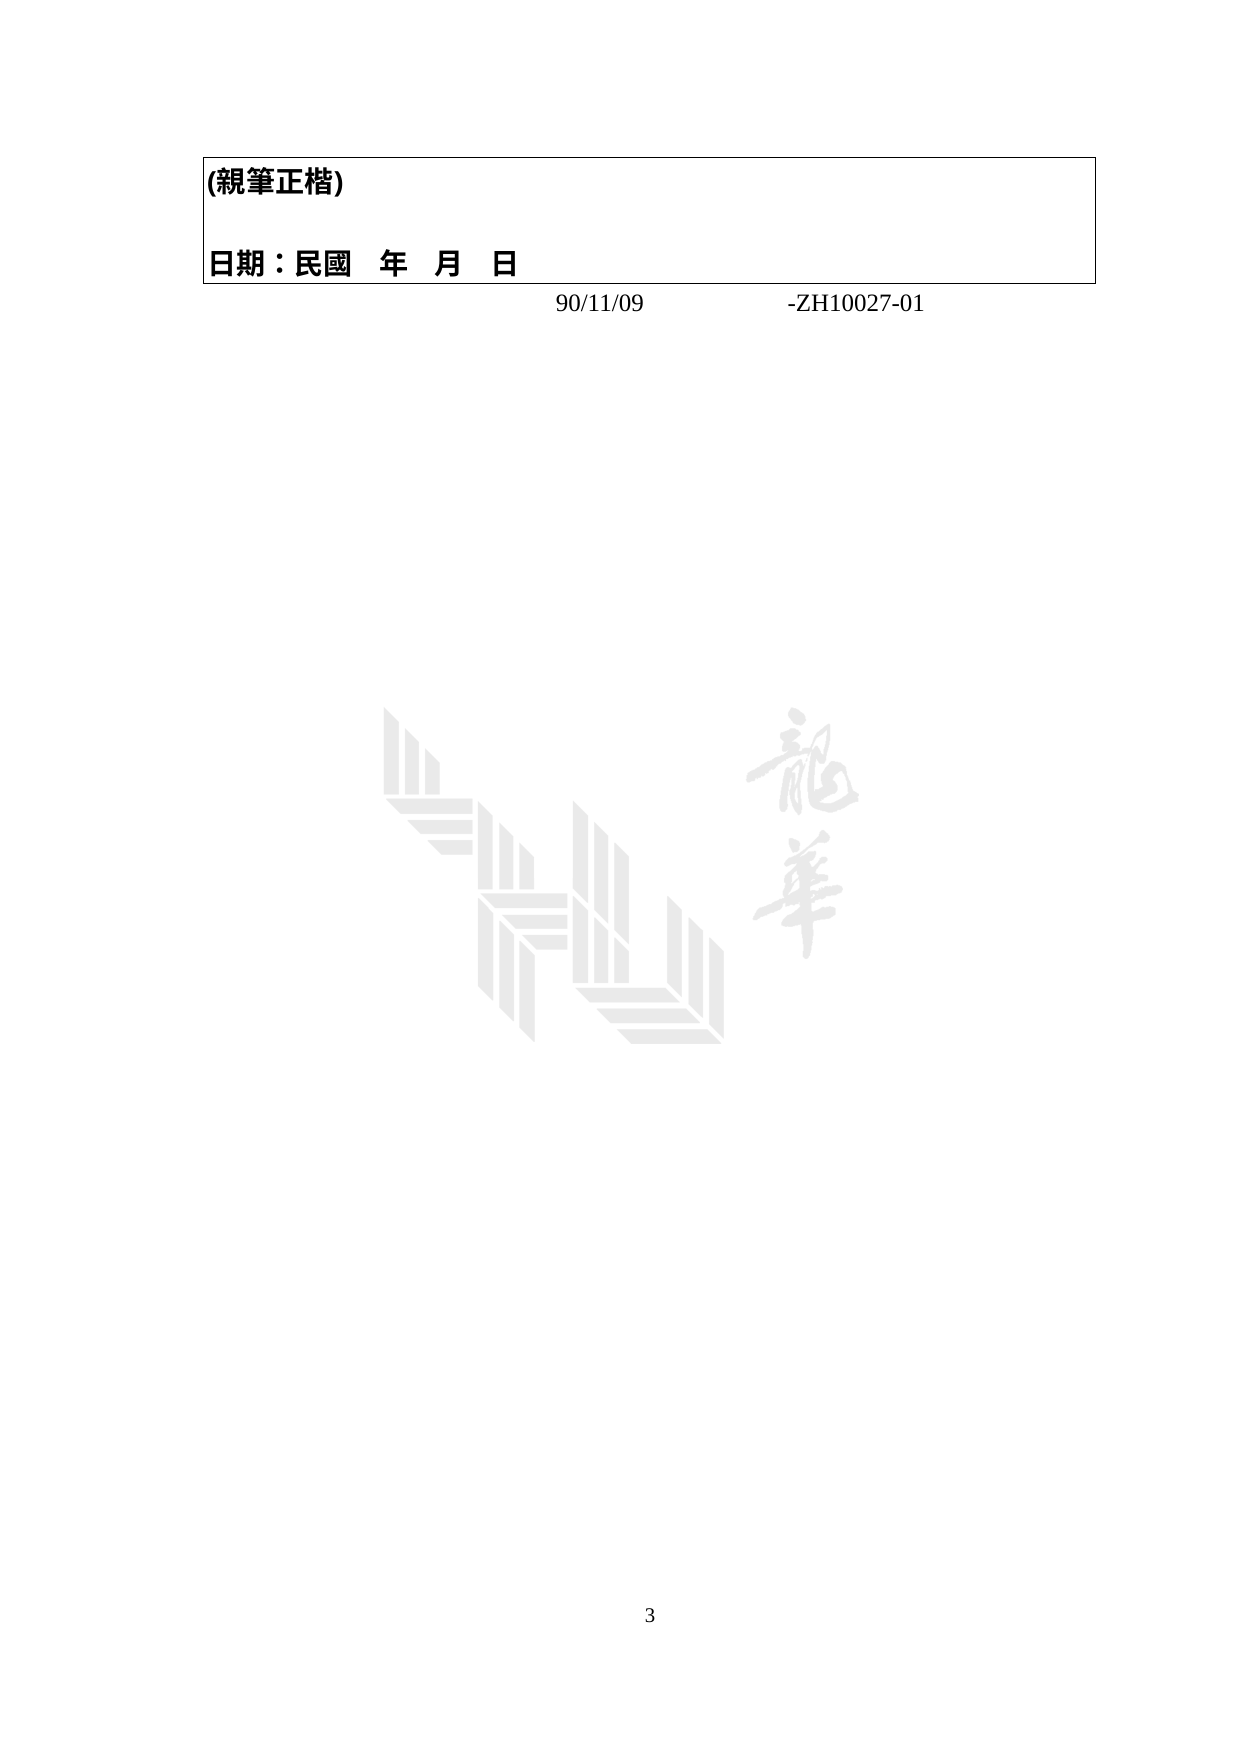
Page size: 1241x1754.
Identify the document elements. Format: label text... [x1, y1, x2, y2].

table_header (親筆正楷) 日期：民國 年 月 日 [204, 158, 1095, 282]
text 90/11/09 -ZH10027-01 [207, 284, 1092, 321]
picture [377, 700, 863, 1054]
